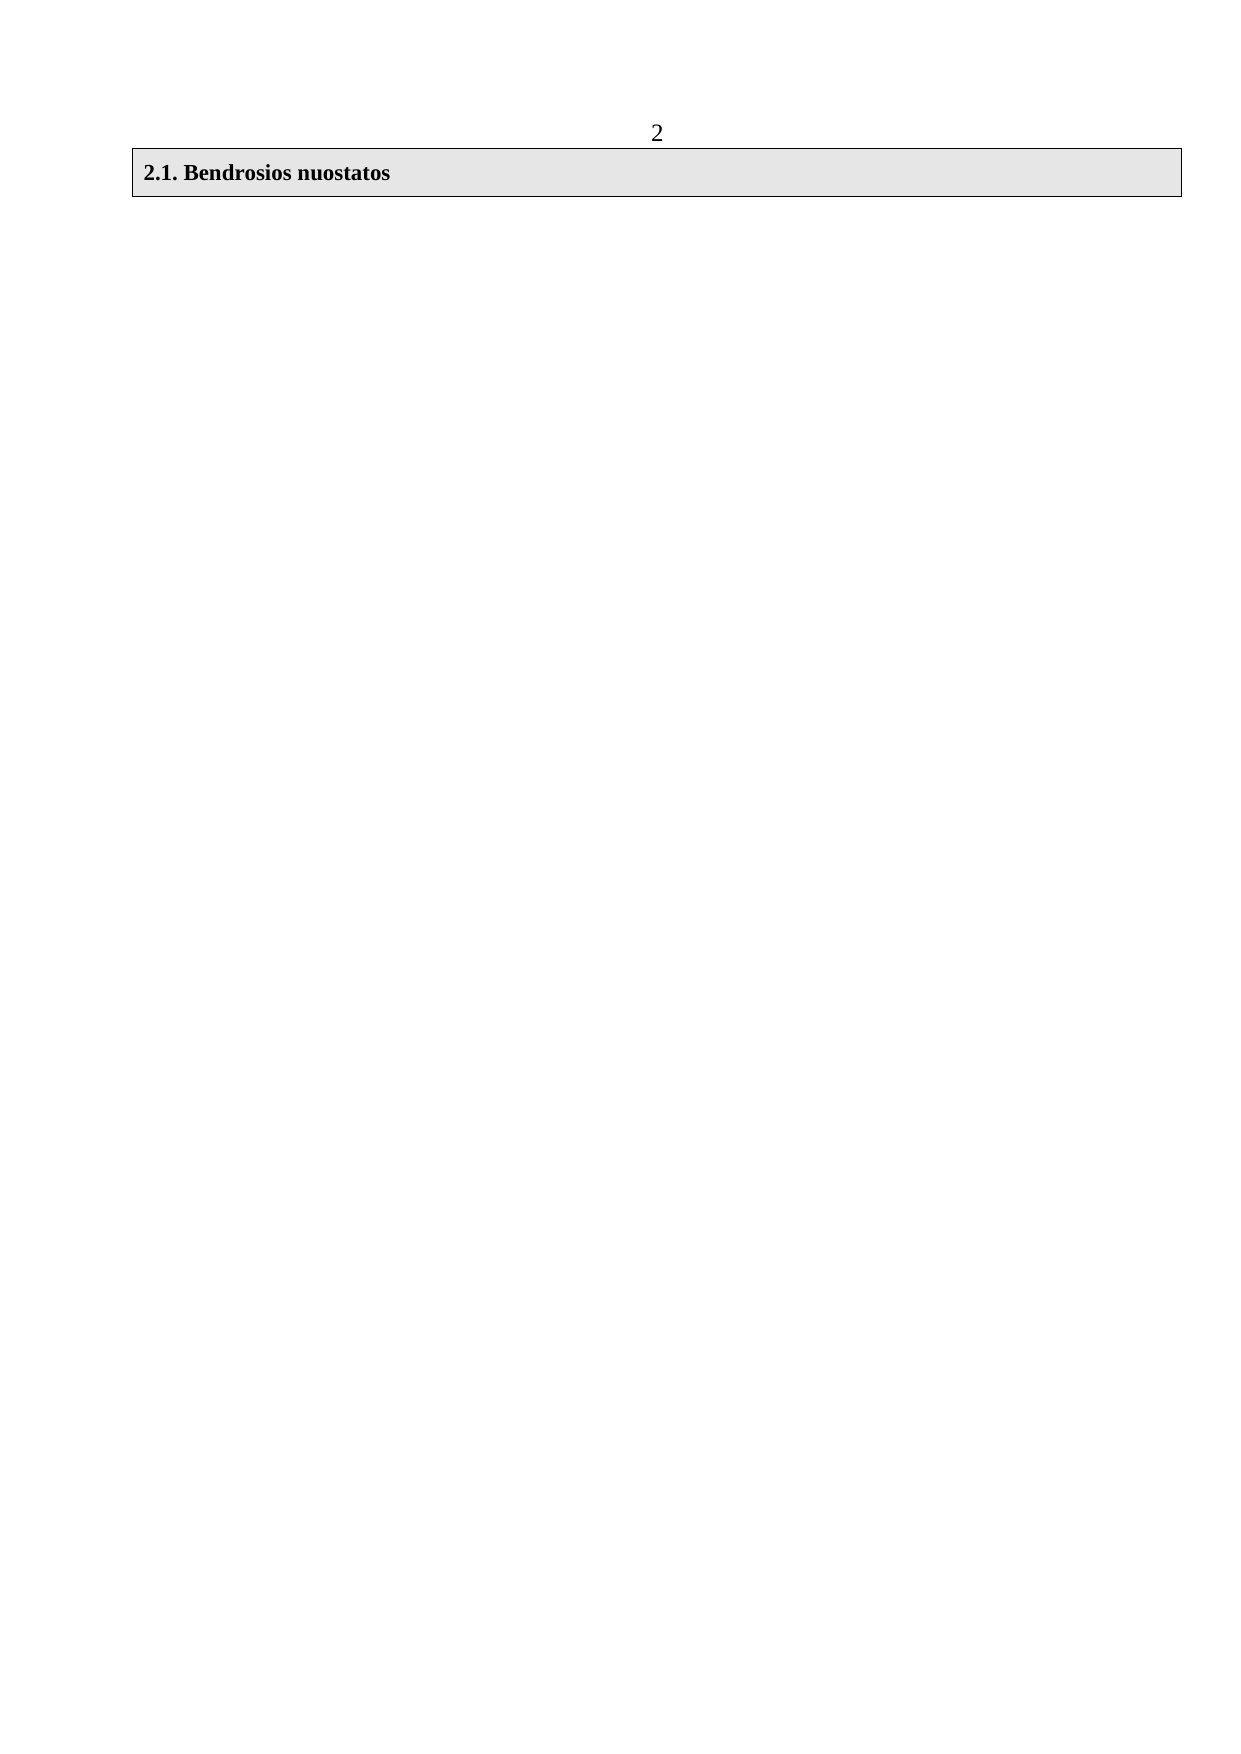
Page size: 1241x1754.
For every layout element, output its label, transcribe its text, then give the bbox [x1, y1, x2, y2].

table_header 2.1. Bendrosios nuostatos [133, 149, 1181, 196]
